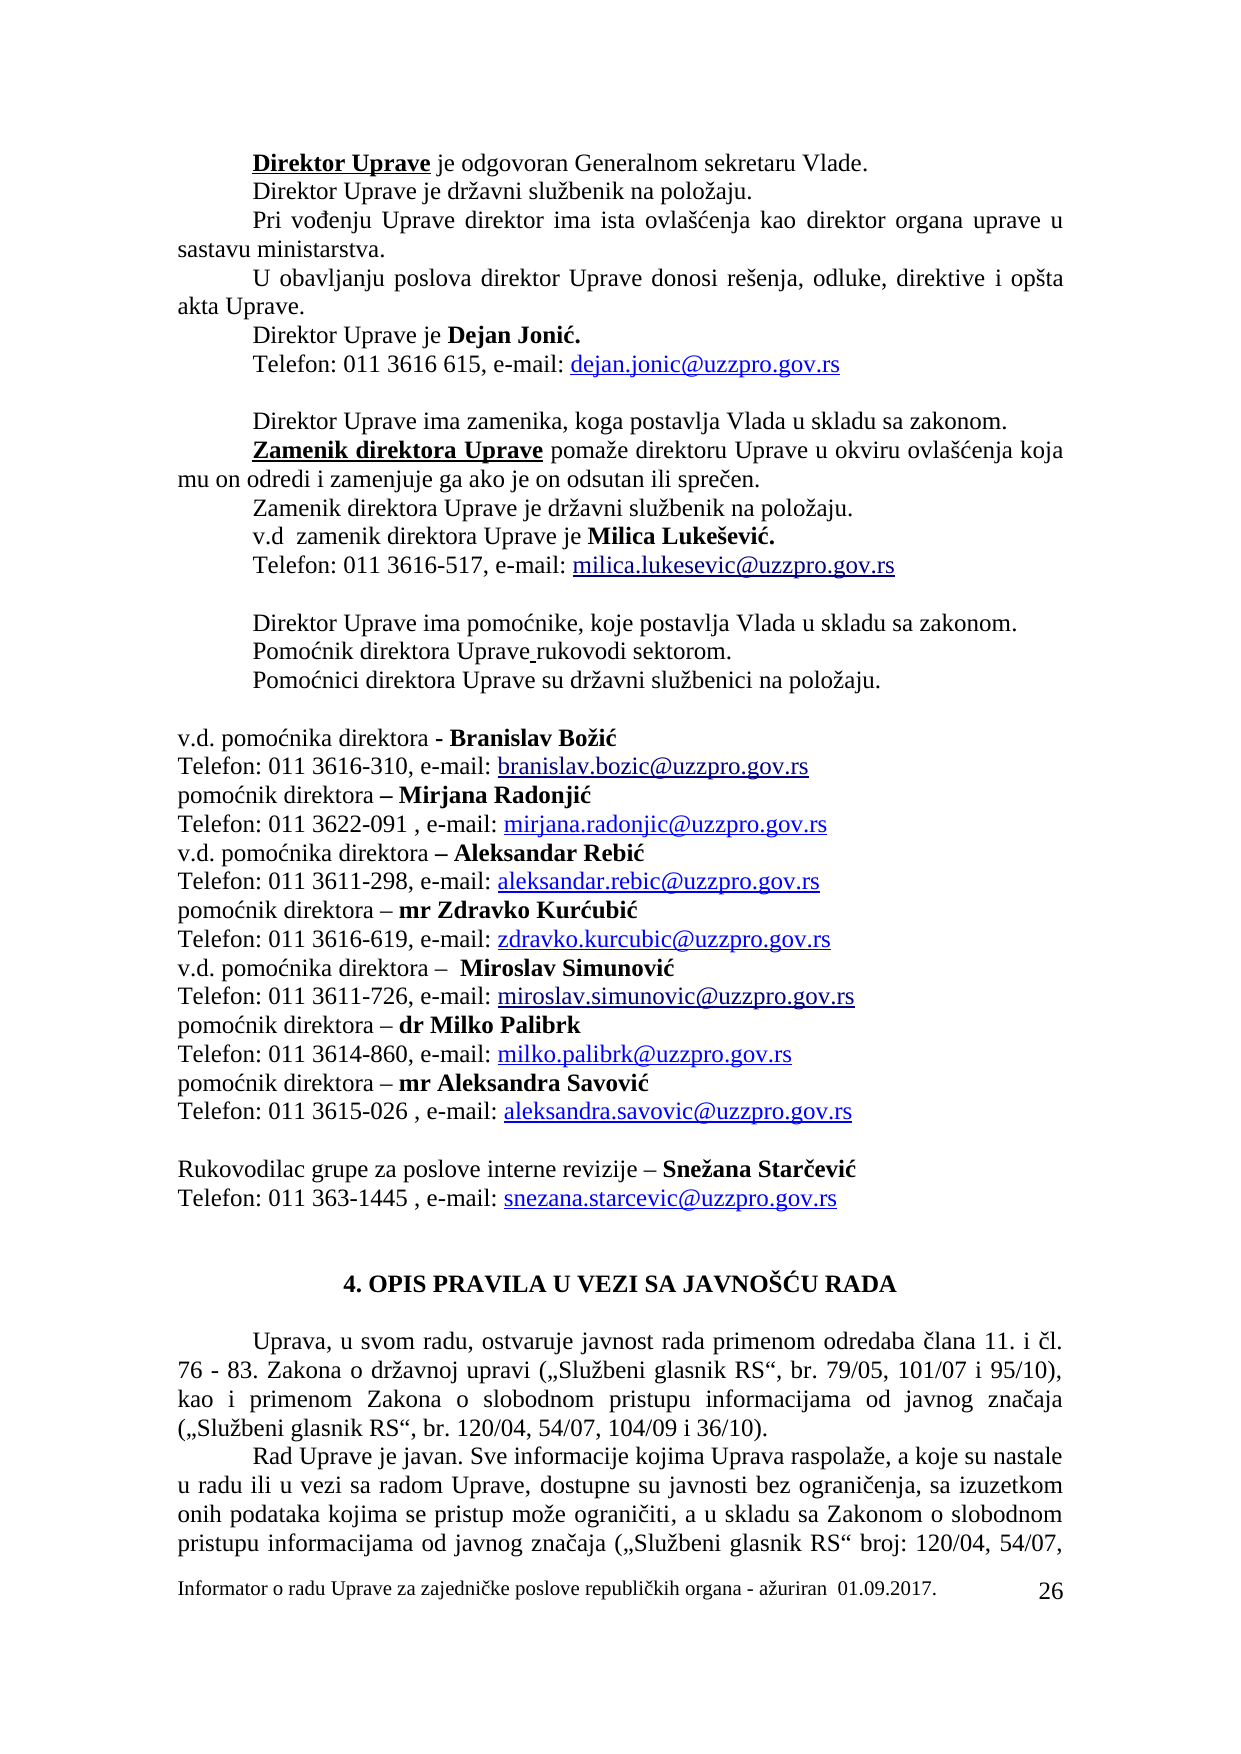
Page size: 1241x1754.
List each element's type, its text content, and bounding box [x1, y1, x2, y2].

text Telefon: 011 3616-517, e-mail: milica.lukesevic@uzzpro.gov.rs [177, 550, 1063, 579]
text 4. OPIS PRAVILA U VEZI SA JAVNOŠĆU RADA [177, 1269, 1063, 1298]
text v.d zamenik direktora Uprave je Milica Lukešević. [177, 521, 1063, 550]
text U obavlјanju poslova direktor Uprave donosi rešenja, odluke, direktive i opšta akta Uprave. [177, 263, 1063, 320]
text Telefon: 011 3615-026 , e-mail: aleksandra.savovic@uzzpro.gov.rs [177, 1096, 1063, 1125]
text Telefon: 011 3616-619, e-mail: zdravko.kurcubic@uzzpro.gov.rs [177, 924, 1063, 953]
text Telefon: 011 3611-726, e-mail: miroslav.simunovic@uzzpro.gov.rs [177, 981, 1063, 1010]
text Telefon: 011 363-1445 , e-mail: snezana.starcevic@uzzpro.gov.rs [177, 1183, 1063, 1211]
text Telefon: 011 3622-091 , e-mail: mirjana.radonjic@uzzpro.gov.rs [177, 809, 1063, 838]
text pomoćnik direktora – dr Milko Palibrk [177, 1010, 1063, 1039]
text Telefon: 011 3616-310, e-mail: branislav.bozic@uzzpro.gov.rs [177, 751, 1063, 780]
text Direktor Uprave ima zamenika, koga postavlјa Vlada u skladu sa zakonom. [177, 406, 1063, 435]
text Direktor Uprave je Dejan Jonić. [177, 320, 1063, 349]
text pomoćnik direktora – Mirjana Radonjić [177, 780, 1063, 809]
text v.d. pomoćnika direktora - Branislav Božić [177, 723, 1063, 751]
text Direktor Uprave je državni službenik na položaju. [177, 176, 1063, 205]
text Direktor Uprave je odgovoran Generalnom sekretaru Vlade. [177, 148, 1063, 176]
text pomoćnik direktora – mr Aleksandra Savović [177, 1068, 1063, 1096]
text pomoćnik direktora – mr Zdravko Kurćubić [177, 895, 1063, 924]
text Pomoćnik direktora Uprave rukovodi sektorom. [177, 636, 1063, 665]
text Rukovodilac grupe za poslove interne revizije – Snežana Starčević [177, 1154, 1063, 1183]
text v.d. pomoćnika direktora – Aleksandar Rebić [177, 838, 1063, 866]
text Telefon: 011 3611-298, e-mail: aleksandar.rebic@uzzpro.gov.rs [177, 866, 1063, 895]
text Direktor Uprave ima pomoćnike, koje postavlјa Vlada u skladu sa zakonom. [177, 608, 1063, 636]
text Rad Uprave je javan. Sve informacije kojima Uprava raspolaže, a koje su nastale u radu ili u vezi sa radom Uprave, dostupne su javnosti bez ograničenja, sa izuzetkom onih podataka kojima se pristup može ograničiti, a u skladu sa Zakonom o slobodnom pristupu informacijama od javnog značaja („Službeni glasnik RS“ broj: 120/04, 54/07, [177, 1441, 1063, 1556]
text v.d. pomoćnika direktora – Miroslav Simunović [177, 953, 1063, 981]
text Zamenik direktora Uprave je državni službenik na položaju. [177, 493, 1063, 521]
text Telefon: 011 3614-860, e-mail: milko.palibrk@uzzpro.gov.rs [177, 1039, 1063, 1068]
text Zamenik direktora Uprave pomaže direktoru Uprave u okviru ovlašćenja koja mu on odredi i zamenjuje ga ako je on odsutan ili sprečen. [177, 435, 1063, 493]
text Pomoćnici direktora Uprave su državni službenici na položaju. [177, 665, 1063, 694]
text Uprava, u svom radu, ostvaruje javnost rada primenom odredaba člana 11. i čl. 76 - 83. Zakona o državnoj upravi („Službeni glasnik RS“, br. 79/05, 101/07 i 95/10), kao i primenom Zakona o slobodnom pristupu informacijama od javnog značaja („Službeni glasnik RS“, br. 120/04, 54/07, 104/09 i 36/10). [177, 1326, 1063, 1441]
text Pri vođenju Uprave direktor ima ista ovlašćenja kao direktor organa uprave u sastavu ministarstva. [177, 205, 1063, 263]
text Telefon: 011 3616 615, e-mail: dejan.jonic@uzzpro.gov.rs [177, 349, 1063, 378]
